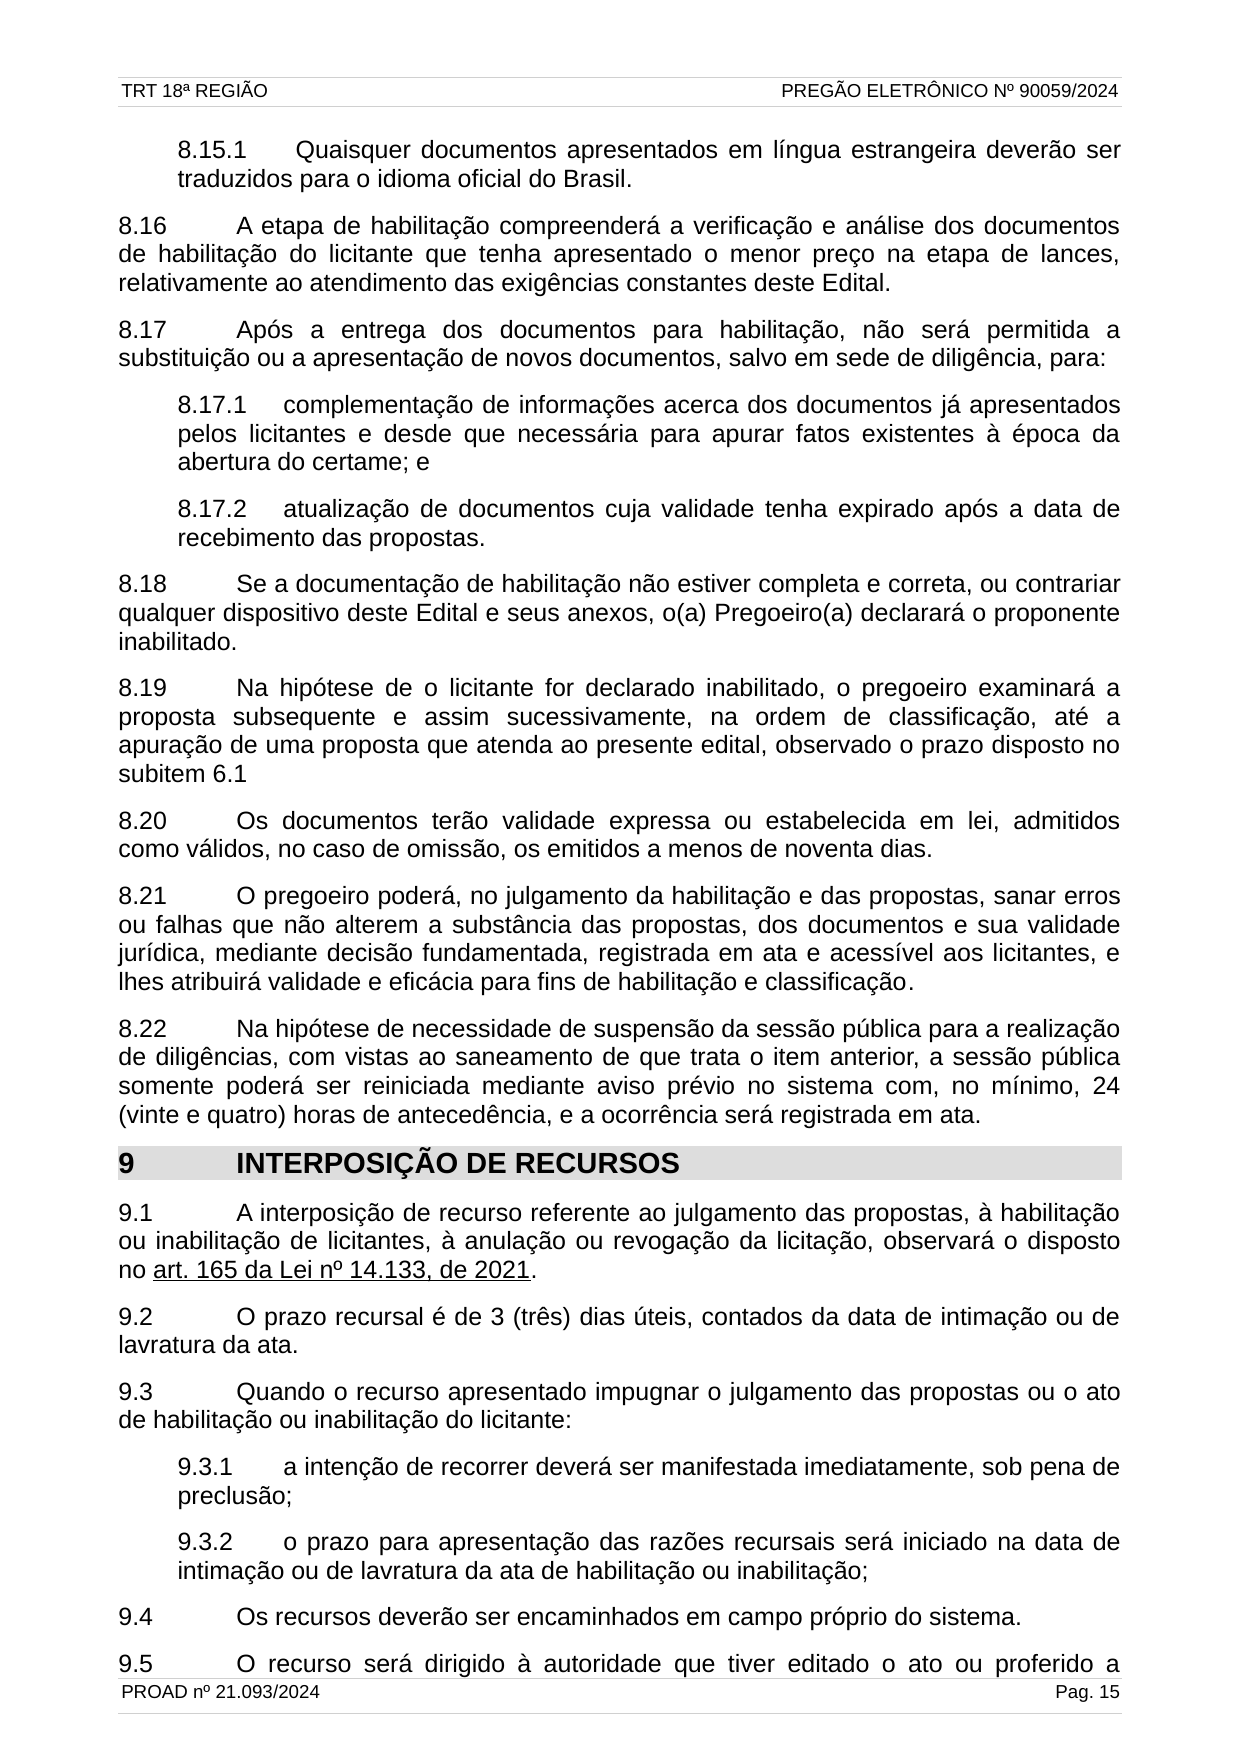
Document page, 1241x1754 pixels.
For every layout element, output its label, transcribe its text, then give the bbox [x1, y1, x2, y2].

text 9.3 Quando o recurso apresentado impugnar o julgamento das propostas ou o ato de habilitação ou inabilitação do licitante: [118, 1377, 1122, 1434]
text 9.3.2 o prazo para apresentação das razões recursais será iniciado na data de intimação ou de lavratura da ata de habilitação ou inabilitação; [177, 1527, 1122, 1585]
text 8.17.2 atualização de documentos cuja validade tenha expirado após a data de recebimento das propostas. [177, 494, 1122, 551]
text 9.1 A interposição de recurso referente ao julgamento das propostas, à habilitação ou inabilitação de licitantes, à anulação ou revogação da licitação, observará o disposto no art. 165 da Lei nº 14.133, de 2021. [118, 1198, 1122, 1284]
text 8.16 A etapa de habilitação compreenderá a verificação e análise dos documentos de habilitação do licitante que tenha apresentado o menor preço na etapa de lances, relativamente ao atendimento das exigências constantes deste Edital. [118, 211, 1122, 297]
text 9.3.1 a intenção de recorrer deverá ser manifestada imediatamente, sob pena de preclusão; [177, 1452, 1122, 1509]
text 8.17 Após a entrega dos documentos para habilitação, não será permitida a substituição ou a apresentação de novos documentos, salvo em sede de diligência, para: [118, 315, 1122, 372]
text 8.17.1 complementação de informações acerca dos documentos já apresentados pelos licitantes e desde que necessária para apurar fatos existentes à época da abertura do certame; e [177, 390, 1122, 476]
text 9 INTERPOSIÇÃO DE RECURSOS [118, 1146, 1122, 1180]
text 8.15.1 Quaisquer documentos apresentados em língua estrangeira deverão ser traduzidos para o idioma oficial do Brasil. [177, 136, 1122, 193]
text 8.19 Na hipótese de o licitante for declarado inabilitado, o pregoeiro examinará a proposta subsequente e assim sucessivamente, na ordem de classificação, até a apuração de uma proposta que atenda ao presente edital, observado o prazo disposto no subitem 6.1 [118, 673, 1122, 788]
text 8.21 O pregoeiro poderá, no julgamento da habilitação e das propostas, sanar erros ou falhas que não alterem a substância das propostas, dos documentos e sua validade jurídica, mediante decisão fundamentada, registrada em ata e acessível aos licitantes, e lhes atribuirá validade e eficácia para fins de habilitação e classificação. [118, 881, 1122, 996]
text 9.5 O recurso será dirigido à autoridade que tiver editado o ato ou proferido a [118, 1649, 1122, 1678]
text 8.20 Os documentos terão validade expressa ou estabelecida em lei, admitidos como válidos, no caso de omissão, os emitidos a menos de noventa dias. [118, 806, 1122, 863]
text 8.22 Na hipótese de necessidade de suspensão da sessão pública para a realização de diligências, com vistas ao saneamento de que trata o item anterior, a sessão pública somente poderá ser reiniciada mediante aviso prévio no sistema com, no mínimo, 24 (vinte e quatro) horas de antecedência, e a ocorrência será registrada em ata. [118, 1014, 1122, 1129]
text 9.2 O prazo recursal é de 3 (três) dias úteis, contados da data de intimação ou de lavratura da ata. [118, 1302, 1122, 1359]
text 8.18 Se a documentação de habilitação não estiver completa e correta, ou contrariar qualquer dispositivo deste Edital e seus anexos, o(a) Pregoeiro(a) declarará o proponente inabilitado. [118, 569, 1122, 655]
text 9.4 Os recursos deverão ser encaminhados em campo próprio do sistema. [118, 1602, 1122, 1631]
